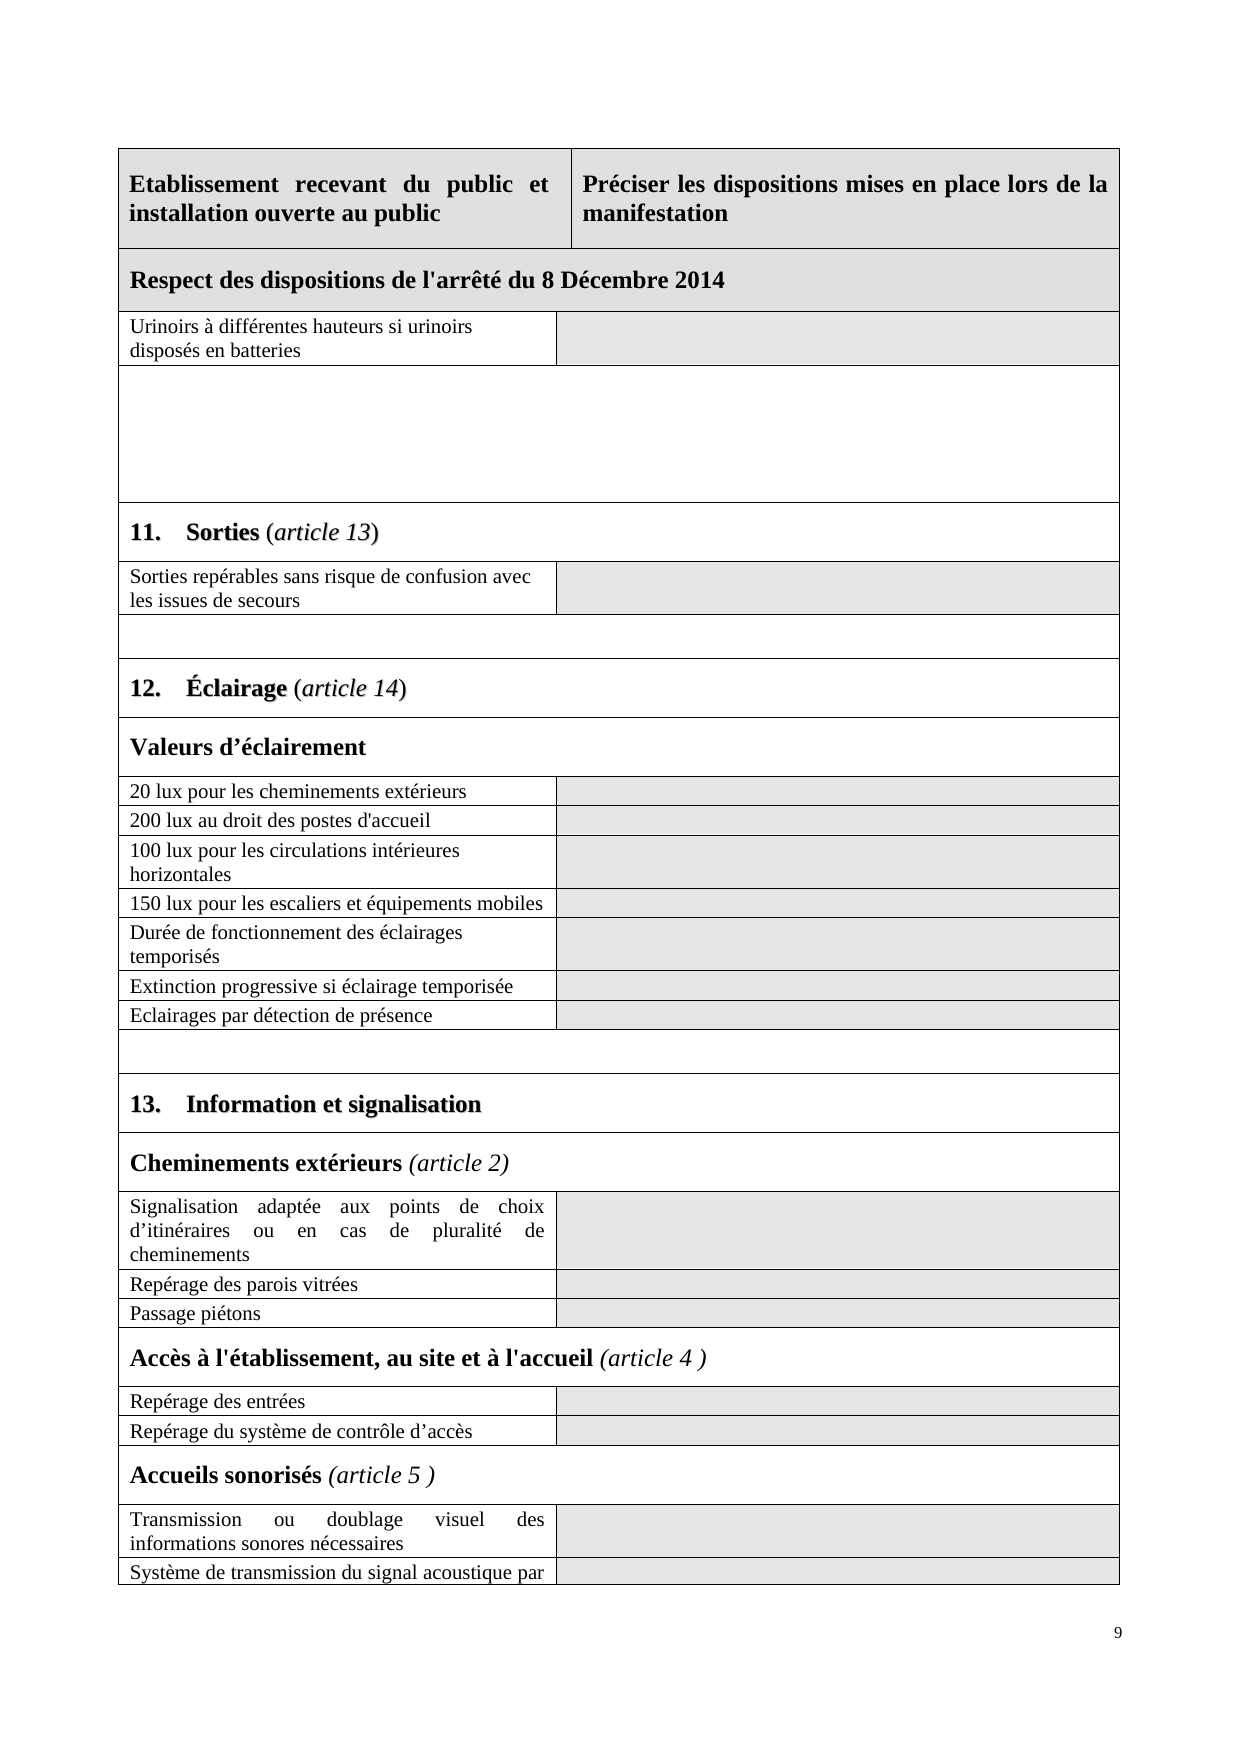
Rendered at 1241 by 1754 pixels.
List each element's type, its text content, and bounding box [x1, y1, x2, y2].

table_cell Signalisation adaptée aux points de choix d’itinéraires ou en cas de pluralité de cheminements [119, 1192, 556, 1268]
table_cell [557, 836, 1119, 888]
table_cell Valeurs d’éclairement [119, 718, 1119, 776]
table_cell [119, 366, 1119, 502]
table_cell [119, 615, 1119, 658]
table_header Etablissement recevant du public et installation ouverte au public [119, 149, 571, 248]
table_cell Transmission ou doublage visuel des informations sonores nécessaires [119, 1505, 556, 1557]
table_cell [557, 777, 1119, 805]
table_cell [557, 918, 1119, 970]
table_cell Accès à l'établissement, au site et à l'accueil (article 4 ) [119, 1328, 1119, 1386]
table_cell Cheminements extérieurs (article 2) [119, 1133, 1119, 1191]
table_cell [557, 1001, 1119, 1029]
table_cell Extinction progressive si éclairage temporisée [119, 971, 556, 1000]
table_cell [557, 1505, 1119, 1557]
table_cell [557, 312, 1119, 364]
table_cell 100 lux pour les circulations intérieures horizontales [119, 836, 556, 888]
table_cell [557, 1416, 1119, 1445]
table_cell Repérage des parois vitrées [119, 1270, 556, 1298]
table_cell [557, 1558, 1119, 1584]
table_cell Passage piétons [119, 1299, 556, 1327]
table_cell [557, 562, 1119, 614]
table_cell 13. Information et signalisation [119, 1074, 1119, 1132]
table_cell 11. Sorties (article 13) [119, 503, 1119, 561]
table_cell [557, 806, 1119, 834]
table_cell Système de transmission du signal acoustique par [119, 1558, 556, 1584]
table_cell 150 lux pour les escaliers et équipements mobiles [119, 889, 556, 917]
table_cell Repérage des entrées [119, 1387, 556, 1415]
table_cell Respect des dispositions de l'arrêté du 8 Décembre 2014 [119, 249, 1119, 311]
table_cell [557, 1270, 1119, 1298]
table_header Préciser les dispositions mises en place lors de la manifestation [572, 149, 1119, 248]
table_cell Eclairages par détection de présence [119, 1001, 556, 1029]
table_cell 12. Éclairage (article 14) [119, 659, 1119, 717]
table_cell [557, 889, 1119, 917]
table_cell Urinoirs à différentes hauteurs si urinoirs disposés en batteries [119, 312, 556, 364]
table_cell [557, 971, 1119, 1000]
table_cell [557, 1192, 1119, 1268]
table_cell Repérage du système de contrôle d’accès [119, 1416, 556, 1445]
table_cell [557, 1387, 1119, 1415]
table_cell 20 lux pour les cheminements extérieurs [119, 777, 556, 805]
table_cell Accueils sonorisés (article 5 ) [119, 1446, 1119, 1504]
table_cell [557, 1299, 1119, 1327]
table_cell Sorties repérables sans risque de confusion avec les issues de secours [119, 562, 556, 614]
table_cell 200 lux au droit des postes d'accueil [119, 806, 556, 834]
table_cell [119, 1030, 1119, 1073]
table_cell Durée de fonctionnement des éclairages temporisés [119, 918, 556, 970]
